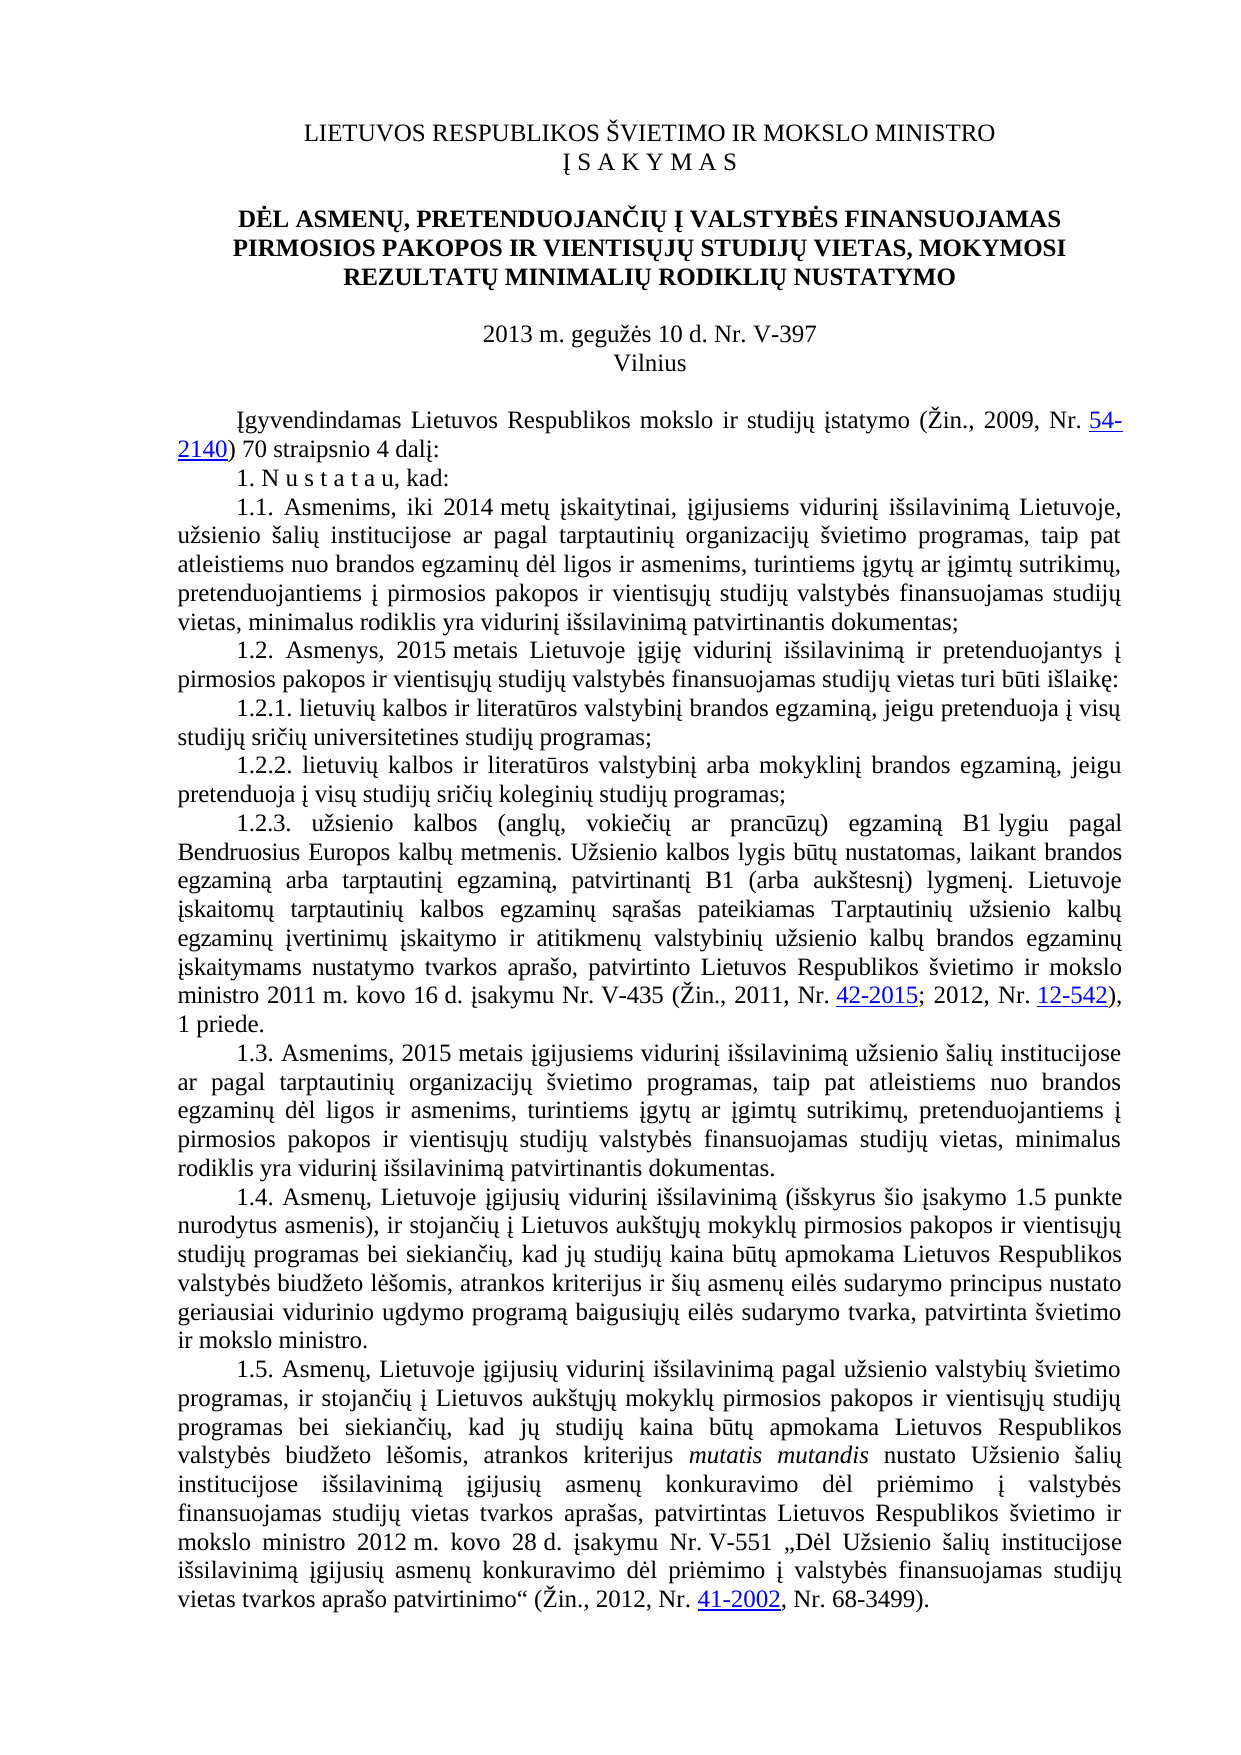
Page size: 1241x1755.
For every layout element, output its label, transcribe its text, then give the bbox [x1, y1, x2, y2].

text Į S A K Y M A S [177, 147, 1122, 176]
text LIETUVOS RESPUBLIKOS ŠVIETIMO IR MOKSLO MINISTRO [177, 118, 1122, 147]
text DĖL ASMENŲ, PRETENDUOJANČIŲ Į VALSTYBĖS FINANSUOJAMAS PIRMOSIOS PAKOPOS IR VIENTISŲJŲ STUDIJŲ VIETAS, MOKYMOSI REZULTATŲ MINIMALIŲ RODIKLIŲ NUSTATYMO [177, 204, 1122, 291]
text 1.1. Asmenims, iki 2014 metų įskaitytinai, įgijusiems vidurinį išsilavinimą Lietuvoje, užsienio šalių institucijose ar pagal tarptautinių organizacijų švietimo programas, taip pat atleistiems nuo brandos egzaminų dėl ligos ir asmenims, turintiems įgytų ar įgimtų sutrikimų, pretenduojantiems į pirmosios pakopos ir vientisųjų studijų valstybės finansuojamas studijų vietas, minimalus rodiklis yra vidurinį išsilavinimą patvirtinantis dokumentas; [177, 492, 1122, 636]
text Įgyvendindamas Lietuvos Respublikos mokslo ir studijų įstatymo (Žin., 2009, Nr. 54-2140) 70 straipsnio 4 dalį: [177, 406, 1122, 463]
text 1. N u s t a t a u, kad: [177, 463, 1122, 492]
text 1.2.1. lietuvių kalbos ir literatūros valstybinį brandos egzaminą, jeigu pretenduoja į visų studijų sričių universitetines studijų programas; [177, 693, 1122, 751]
text 1.3. Asmenims, 2015 metais įgijusiems vidurinį išsilavinimą užsienio šalių institucijose ar pagal tarptautinių organizacijų švietimo programas, taip pat atleistiems nuo brandos egzaminų dėl ligos ir asmenims, turintiems įgytų ar įgimtų sutrikimų, pretenduojantiems į pirmosios pakopos ir vientisųjų studijų valstybės finansuojamas studijų vietas, minimalus rodiklis yra vidurinį išsilavinimą patvirtinantis dokumentas. [177, 1038, 1122, 1182]
text 1.2. Asmenys, 2015 metais Lietuvoje įgiję vidurinį išsilavinimą ir pretenduojantys į pirmosios pakopos ir vientisųjų studijų valstybės finansuojamas studijų vietas turi būti išlaikę: [177, 636, 1122, 693]
text 2013 m. gegužės 10 d. Nr. V-397 [177, 319, 1122, 348]
text Vilnius [177, 348, 1122, 377]
text 1.2.3. užsienio kalbos (anglų, vokiečių ar prancūzų) egzaminą B1 lygiu pagal Bendruosius Europos kalbų metmenis. Užsienio kalbos lygis būtų nustatomas, laikant brandos egzaminą arba tarptautinį egzaminą, patvirtinantį B1 (arba aukštesnį) lygmenį. Lietuvoje įskaitomų tarptautinių kalbos egzaminų sąrašas pateikiamas Tarptautinių užsienio kalbų egzaminų įvertinimų įskaitymo ir atitikmenų valstybinių užsienio kalbų brandos egzaminų įskaitymams nustatymo tvarkos aprašo, patvirtinto Lietuvos Respublikos švietimo ir mokslo ministro 2011 m. kovo 16 d. įsakymu Nr. V-435 (Žin., 2011, Nr. 42-2015; 2012, Nr. 12-542), 1 priede. [177, 808, 1122, 1038]
text 1.5. Asmenų, Lietuvoje įgijusių vidurinį išsilavinimą pagal užsienio valstybių švietimo programas, ir stojančių į Lietuvos aukštųjų mokyklų pirmosios pakopos ir vientisųjų studijų programas bei siekiančių, kad jų studijų kaina būtų apmokama Lietuvos Respublikos valstybės biudžeto lėšomis, atrankos kriterijus mutatis mutandis nustato Užsienio šalių institucijose išsilavinimą įgijusių asmenų konkuravimo dėl priėmimo į valstybės finansuojamas studijų vietas tvarkos aprašas, patvirtintas Lietuvos Respublikos švietimo ir mokslo ministro 2012 m. kovo 28 d. įsakymu Nr. V-551 „Dėl Užsienio šalių institucijose išsilavinimą įgijusių asmenų konkuravimo dėl priėmimo į valstybės finansuojamas studijų vietas tvarkos aprašo patvirtinimo“ (Žin., 2012, Nr. 41-2002, Nr. 68-3499). [177, 1354, 1122, 1613]
text 1.2.2. lietuvių kalbos ir literatūros valstybinį arba mokyklinį brandos egzaminą, jeigu pretenduoja į visų studijų sričių koleginių studijų programas; [177, 751, 1122, 808]
text 1.4. Asmenų, Lietuvoje įgijusių vidurinį išsilavinimą (išskyrus šio įsakymo 1.5 punkte nurodytus asmenis), ir stojančių į Lietuvos aukštųjų mokyklų pirmosios pakopos ir vientisųjų studijų programas bei siekiančių, kad jų studijų kaina būtų apmokama Lietuvos Respublikos valstybės biudžeto lėšomis, atrankos kriterijus ir šių asmenų eilės sudarymo principus nustato geriausiai vidurinio ugdymo programą baigusiųjų eilės sudarymo tvarka, patvirtinta švietimo ir mokslo ministro. [177, 1182, 1122, 1354]
